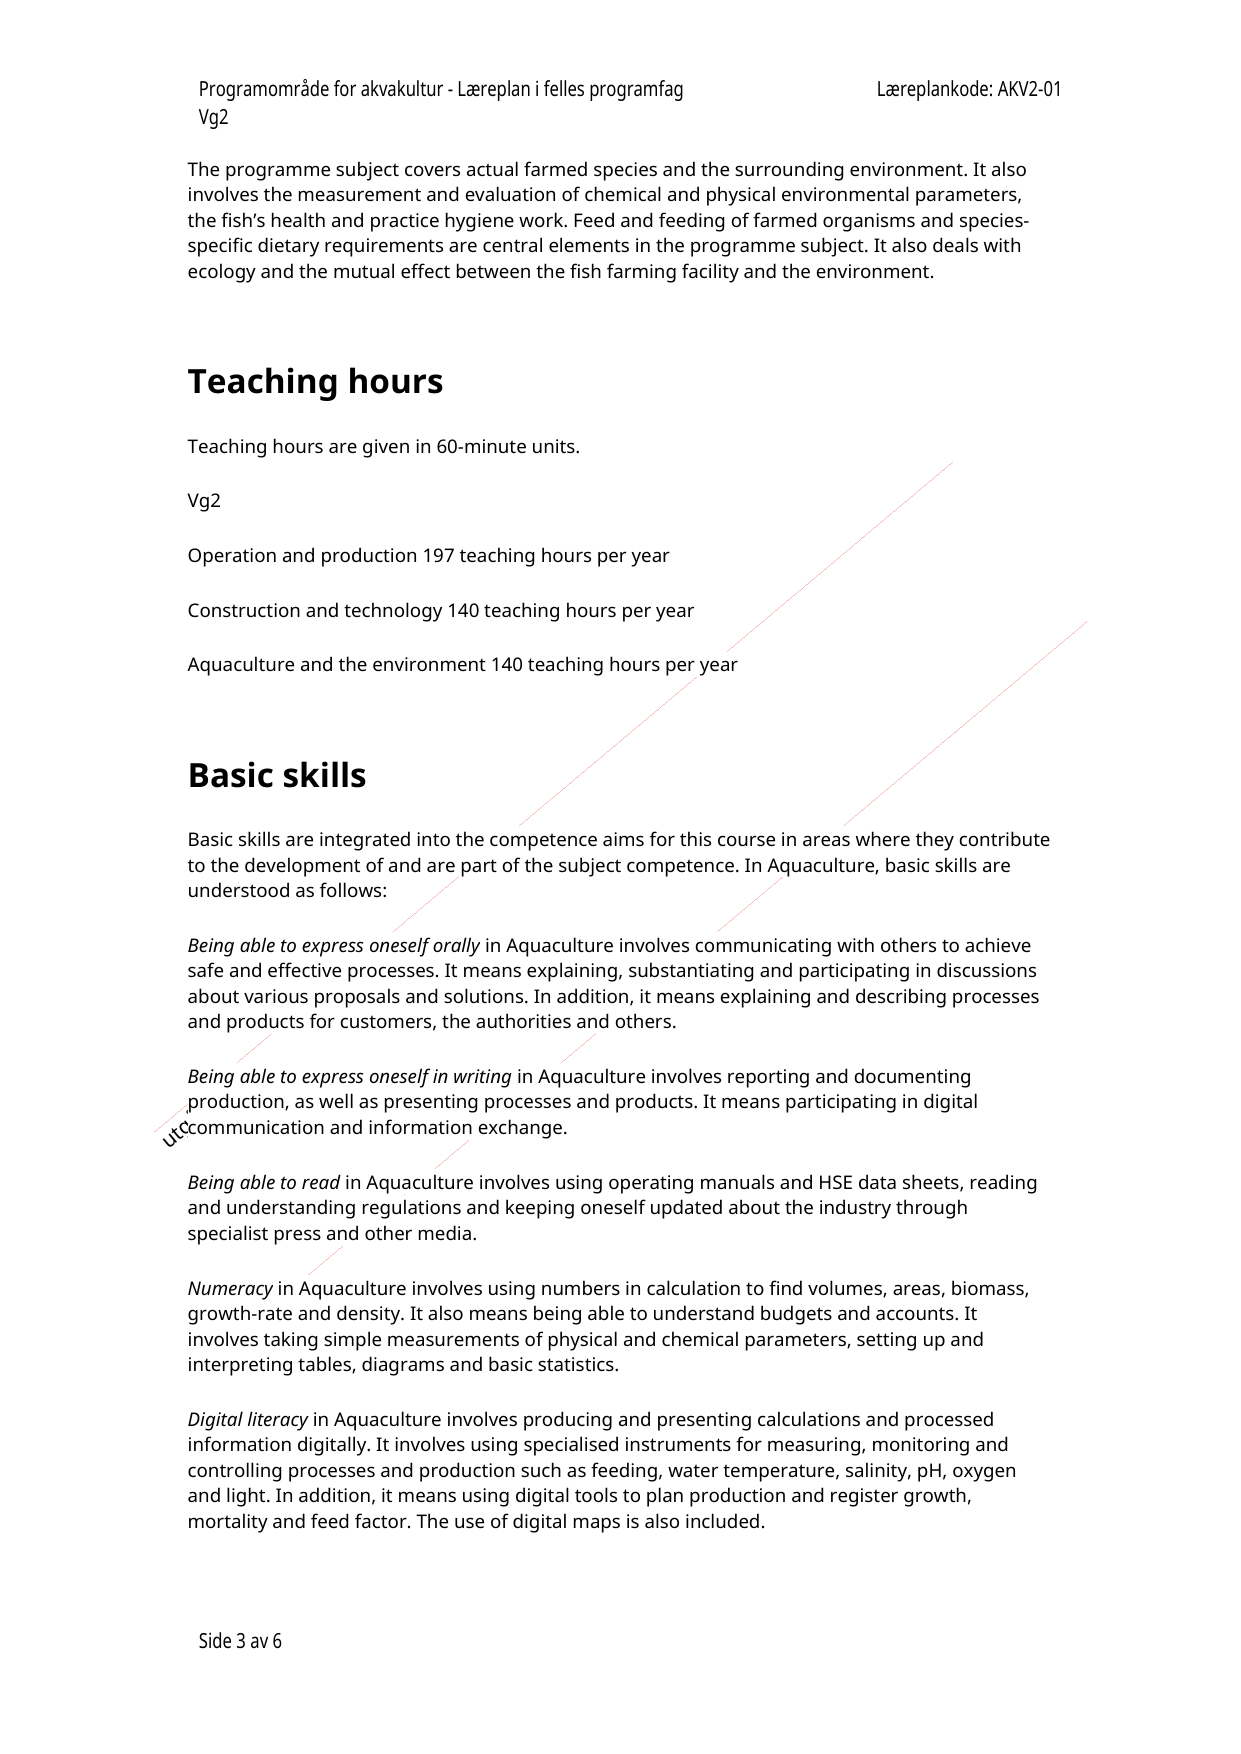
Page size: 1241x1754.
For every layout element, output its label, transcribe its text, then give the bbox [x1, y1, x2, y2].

text Basic skills are integrated into the competence aims for this course in areas where they contribute to the development of and are part of the subject competence. In Aquaculture, basic skills are understood as follows: [429, 877, 781, 903]
subtitle Basic skills [555, 706, 984, 797]
text Teaching hours are given in 60-minute units. [581, 433, 1053, 458]
text Operation and production 197 teaching hours per year [670, 542, 856, 568]
subtitle Basic skills [376, 706, 660, 797]
text Being able to express oneself in writing in Aquaculture involves reporting and documenting production, as well as presenting processes and products. It means participating in digital communication and information exchange. [568, 1063, 1053, 1140]
text Basic skills are integrated into the competence aims for this course in areas where they contribute to the development of and are part of the subject competence. In Aquaculture, basic skills are understood as follows: [187, 863, 456, 903]
text Construction and technology 140 teaching hours per year [695, 597, 790, 622]
text Aquaculture and the environment 140 teaching hours per year [738, 652, 1049, 677]
text Being able to read in Aquaculture involves using operating manuals and HSE data sheets, reading and understanding regulations and keeping oneself updated about the industry through specialist press and other media. [405, 1169, 1053, 1246]
text Digital literacy in Aquaculture involves producing and presenting calculations and processed information digitally. It involves using specialised instruments for measuring, monitoring and controlling processes and production such as feeding, water temperature, salinity, pH, oxygen and light. In addition, it means using digital tools to plan production and register growth, mortality and feed factor. The use of digital maps is also included. [766, 1406, 1053, 1534]
text Numeracy in Aquaculture involves using numbers in calculation to find volumes, areas, biomass, growth-rate and density. It also means being able to understand budgets and accounts. It involves taking simple measurements of physical and chemical parameters, setting up and interpreting tables, diagrams and basic statistics. [619, 1275, 1053, 1377]
text Vg2 [893, 488, 1053, 513]
text The programme subject covers actual farmed species and the surrounding environment. It also involves the measurement and evaluation of chemical and physical environmental parameters, the fish’s health and practice hygiene work. Feed and feeding of farmed organisms and species-specific dietary requirements are central elements in the programme subject. It also deals with ecology and the mutual effect between the fish farming facility and the environment. [935, 156, 1053, 284]
subtitle Teaching hours [452, 313, 1053, 404]
text Vg2 [221, 488, 920, 513]
text Being able to express oneself orally in Aquaculture involves communicating with others to achieve safe and effective processes. It means explaining, substantiating and participating in discussions about various proposals and solutions. In addition, it means explaining and describing processes and products for customers, the authorities and others. [677, 932, 1053, 1034]
text Basic skills are integrated into the competence aims for this course in areas where they contribute to the development of and are part of the subject competence. In Aquaculture, basic skills are understood as follows: [753, 826, 1053, 903]
text Construction and technology 140 teaching hours per year [764, 597, 1053, 622]
text Operation and production 197 teaching hours per year [828, 542, 1053, 568]
subtitle Basic skills [879, 706, 1053, 797]
